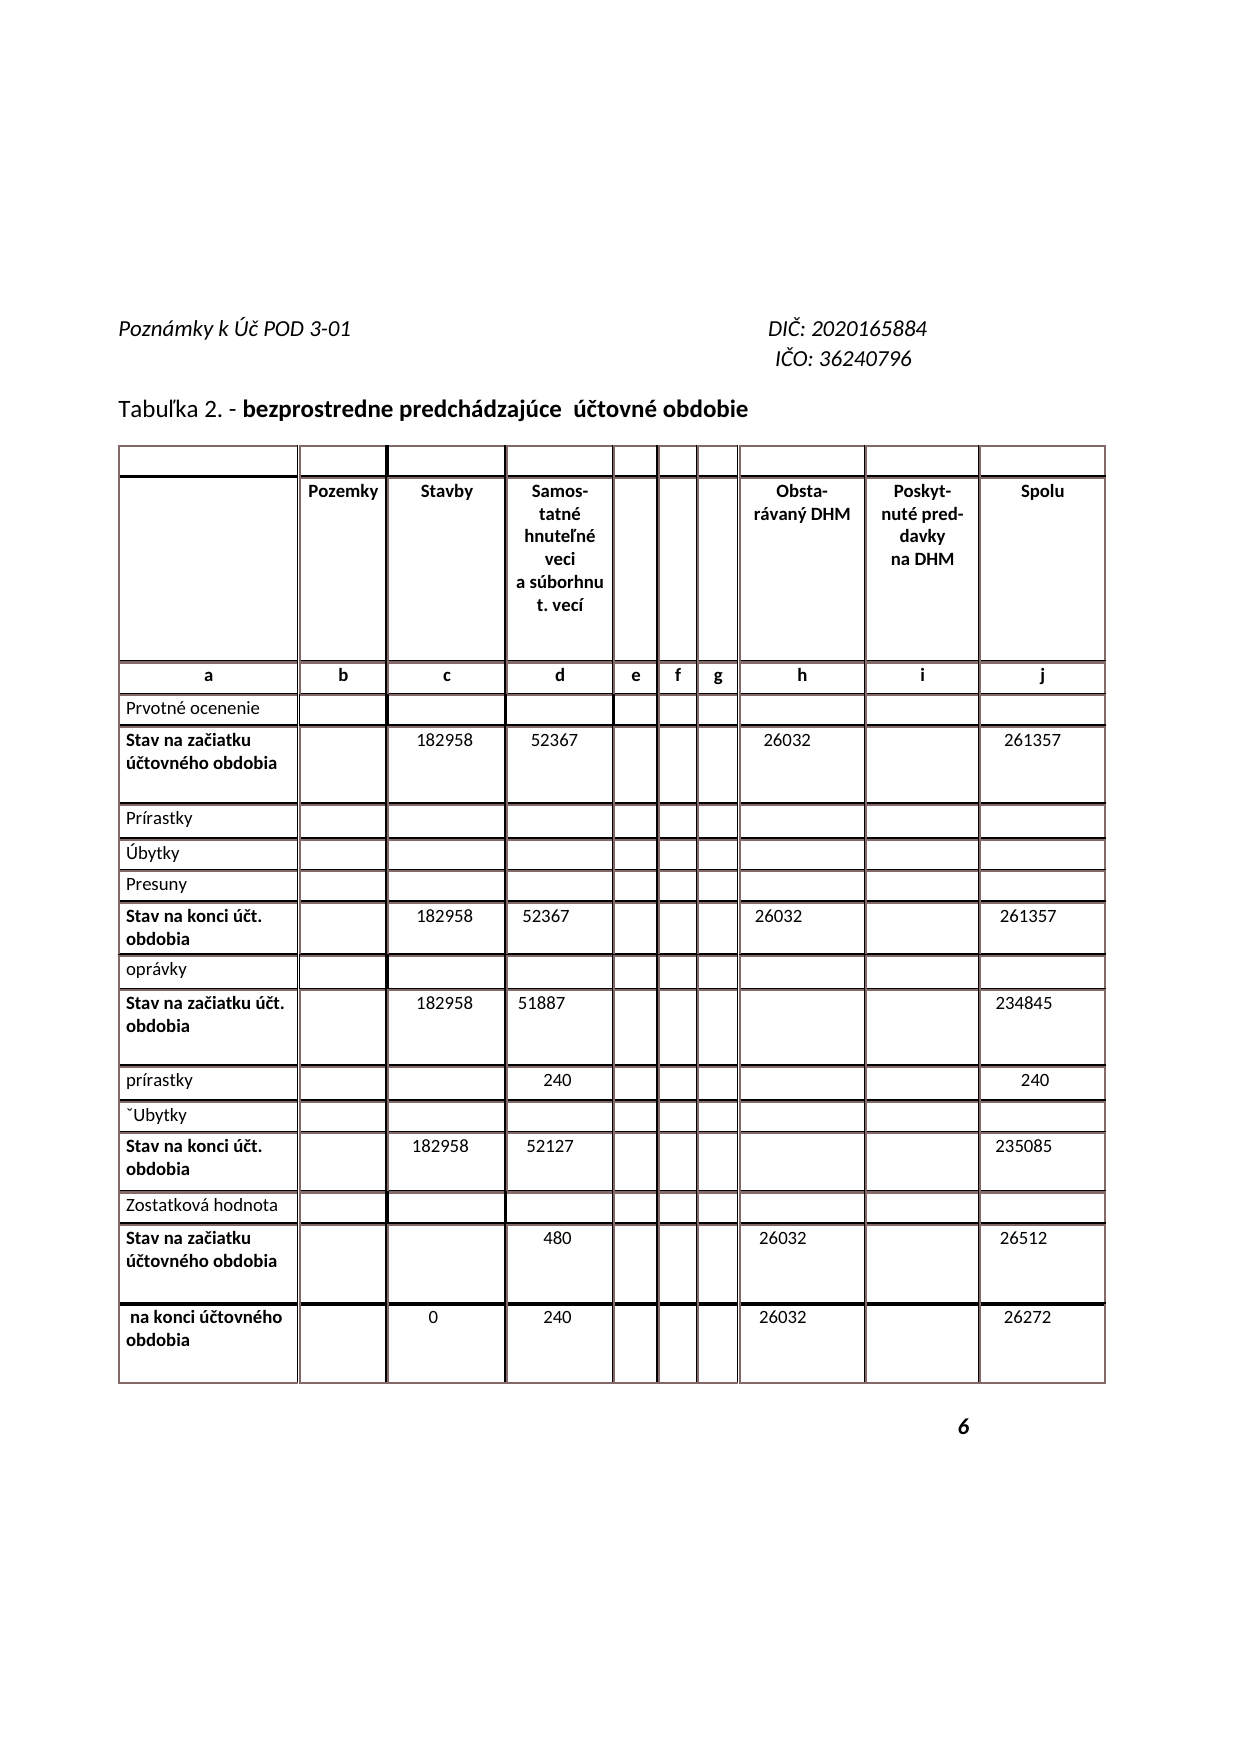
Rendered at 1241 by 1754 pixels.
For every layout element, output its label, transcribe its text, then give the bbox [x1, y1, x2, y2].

table_cell [699, 957, 737, 988]
table_cell [615, 1103, 656, 1131]
table_header [120, 447, 297, 475]
table_cell [660, 696, 696, 724]
table_cell Stavby [389, 479, 504, 660]
table_cell [660, 904, 696, 953]
table_cell [867, 1068, 978, 1099]
table_cell [699, 904, 737, 953]
table_cell [699, 728, 737, 802]
text Poznámky k Úč POD 3-01 DIČ: 2020165884 [118, 314, 1122, 342]
table_cell [615, 806, 656, 837]
table_cell Stav na konci účt. obdobia [120, 904, 297, 953]
table_cell 51887 [508, 991, 612, 1064]
table_cell [389, 1194, 504, 1222]
table_header [660, 447, 696, 475]
table_cell [699, 1103, 737, 1131]
table_cell [615, 841, 656, 869]
table_cell 26032 [741, 1306, 864, 1382]
table_header [699, 447, 737, 475]
table_cell [615, 904, 656, 953]
table_cell [867, 957, 978, 988]
table_cell 52367 [508, 728, 612, 802]
table_cell [981, 1194, 1104, 1222]
table_cell [867, 1103, 978, 1131]
table_cell [389, 1068, 504, 1099]
table_header [741, 447, 864, 475]
table_cell 182958 [389, 1134, 504, 1190]
table_cell [867, 1194, 978, 1222]
table_cell [389, 1103, 504, 1131]
table_cell [120, 478, 297, 660]
table_cell a [120, 664, 297, 693]
table_cell [389, 806, 504, 837]
table_cell [615, 696, 656, 724]
table_cell [660, 1068, 696, 1099]
table_cell [660, 728, 696, 802]
table_header [508, 447, 612, 475]
table_header [867, 447, 978, 475]
table_cell 234845 [981, 991, 1104, 1064]
table_cell [981, 957, 1104, 988]
table_cell [660, 872, 696, 900]
table_cell [660, 991, 696, 1064]
table_cell [660, 957, 696, 988]
table_cell Spolu [981, 479, 1104, 660]
table_cell [981, 806, 1104, 837]
table_cell [301, 728, 385, 802]
table_header [389, 447, 504, 475]
table_cell [615, 1068, 656, 1099]
table_cell Obsta- rávaný DHM [741, 479, 864, 660]
table_cell [389, 957, 504, 988]
table_cell [389, 1226, 504, 1302]
table_cell [699, 1226, 737, 1302]
table_cell Presuny [120, 872, 297, 900]
table_cell prírastky [120, 1068, 297, 1099]
table_cell [389, 872, 504, 900]
table_cell [615, 1306, 656, 1382]
table_cell Samos- tatné hnuteľné veci a súborhnut. vecí [508, 479, 612, 660]
table_cell [615, 872, 656, 900]
table_cell 26272 [981, 1306, 1104, 1382]
table_cell [699, 1134, 737, 1190]
table_cell 52127 [508, 1134, 612, 1190]
table_cell [867, 904, 978, 953]
table_cell [301, 1068, 385, 1099]
table_cell [699, 1306, 737, 1382]
text 6 [118, 1412, 1122, 1440]
table_cell oprávky [120, 957, 297, 988]
table_cell [660, 1226, 696, 1302]
table_cell [615, 1226, 656, 1302]
table_cell Prvotné ocenenie [120, 696, 297, 724]
table_cell [615, 957, 656, 988]
table_cell [660, 1306, 696, 1382]
table_cell [699, 841, 737, 869]
table_cell [867, 1226, 978, 1302]
table_cell Úbytky [120, 841, 297, 869]
table_cell [508, 806, 612, 837]
table_cell [699, 806, 737, 837]
table_cell [981, 841, 1104, 869]
table_cell [301, 1226, 385, 1302]
table_cell [699, 991, 737, 1064]
table_cell 240 [508, 1068, 612, 1099]
table_cell [301, 1306, 385, 1382]
table_cell e [615, 664, 656, 693]
table_cell Stav na začiatku účtovného obdobia [120, 728, 297, 802]
table_cell d [508, 664, 612, 693]
table_cell f [660, 664, 696, 693]
table_cell [741, 1103, 864, 1131]
table_cell [507, 1194, 612, 1222]
table_cell [699, 872, 737, 900]
table_cell [741, 1194, 864, 1222]
table_cell [741, 806, 864, 837]
table_cell 0 [389, 1306, 504, 1382]
table_cell [301, 904, 385, 953]
table_cell [660, 1194, 696, 1222]
table_cell Prírastky [120, 806, 297, 837]
table_cell 240 [508, 1306, 612, 1382]
table_cell ˇUbytky [120, 1103, 297, 1131]
table_cell 182958 [389, 991, 504, 1064]
table_cell [660, 841, 696, 869]
table_cell [301, 806, 385, 837]
table_cell [615, 728, 656, 802]
table_cell g [699, 664, 737, 693]
table_header [301, 447, 385, 475]
table_header [615, 447, 656, 475]
table_cell [508, 872, 612, 900]
table_cell 26032 [741, 904, 864, 953]
table_cell [981, 696, 1104, 724]
table_cell [301, 991, 385, 1064]
table_cell [699, 479, 737, 660]
table_cell [867, 841, 978, 869]
table_cell h [741, 664, 864, 693]
table_cell 182958 [389, 904, 504, 953]
table_cell [981, 1103, 1104, 1131]
table_cell [699, 1194, 737, 1222]
table_cell [301, 872, 385, 900]
table_cell [699, 1068, 737, 1099]
text Tabuľka 2. - bezprostredne predchádzajúce účtovné obdobie [118, 394, 1122, 424]
table_header [981, 447, 1104, 475]
table_cell [867, 696, 978, 724]
table_cell [508, 957, 612, 988]
table_cell 182958 [389, 728, 504, 802]
table_cell [867, 1134, 978, 1190]
table_cell [615, 991, 656, 1064]
table_cell [741, 957, 864, 988]
table_cell [301, 1194, 385, 1222]
table_cell na konci účtovného obdobia [120, 1306, 297, 1382]
table_cell Stav na začiatku účtovného obdobia [120, 1226, 297, 1302]
table_cell [741, 841, 864, 869]
table_cell [660, 1134, 696, 1190]
table_cell [867, 728, 978, 802]
table_cell [867, 1306, 978, 1382]
table_cell [867, 806, 978, 837]
table_cell [301, 1134, 385, 1190]
table_cell [301, 1103, 385, 1131]
table_cell [981, 872, 1104, 900]
table_cell [300, 696, 385, 724]
table_cell [660, 479, 696, 660]
table_cell Stav na konci účt. obdobia [120, 1134, 297, 1190]
table_cell 480 [508, 1226, 612, 1302]
table_cell [508, 841, 612, 869]
table_cell [615, 479, 656, 660]
table_cell Poskyt- nuté pred- davky na DHM [867, 479, 978, 660]
table_cell [867, 872, 978, 900]
table_cell [507, 696, 612, 724]
table_cell i [867, 664, 978, 693]
table_cell j [981, 664, 1104, 693]
table_cell [389, 841, 504, 869]
table_cell [741, 1068, 864, 1099]
table_cell b [301, 664, 385, 693]
table_cell [660, 806, 696, 837]
table_cell 52367 [508, 904, 612, 953]
text IČO: 36240796 [118, 342, 1122, 373]
table_cell [615, 1134, 656, 1190]
table_cell Zostatková hodnota [120, 1194, 297, 1222]
table_cell [699, 696, 737, 724]
table_cell 261357 [981, 904, 1104, 953]
table_cell [301, 841, 385, 869]
table_cell [741, 991, 864, 1064]
table_cell [615, 1194, 656, 1222]
table_cell [741, 872, 864, 900]
table_cell [508, 1103, 612, 1131]
table_cell [741, 696, 864, 724]
table_cell [660, 1103, 696, 1131]
table_cell [741, 1134, 864, 1190]
table_cell 261357 [981, 728, 1104, 802]
table_cell 26032 [741, 1226, 864, 1302]
table_cell [389, 696, 504, 724]
table_cell Pozemky [301, 479, 385, 660]
table_cell 235085 [981, 1134, 1104, 1190]
table_cell 240 [981, 1068, 1104, 1099]
table_cell c [389, 664, 504, 693]
table_cell 26512 [981, 1226, 1104, 1302]
table_cell [867, 991, 978, 1064]
table_cell Stav na začiatku účt. obdobia [120, 991, 297, 1064]
table_cell [300, 957, 385, 988]
table_cell 26032 [741, 728, 864, 802]
